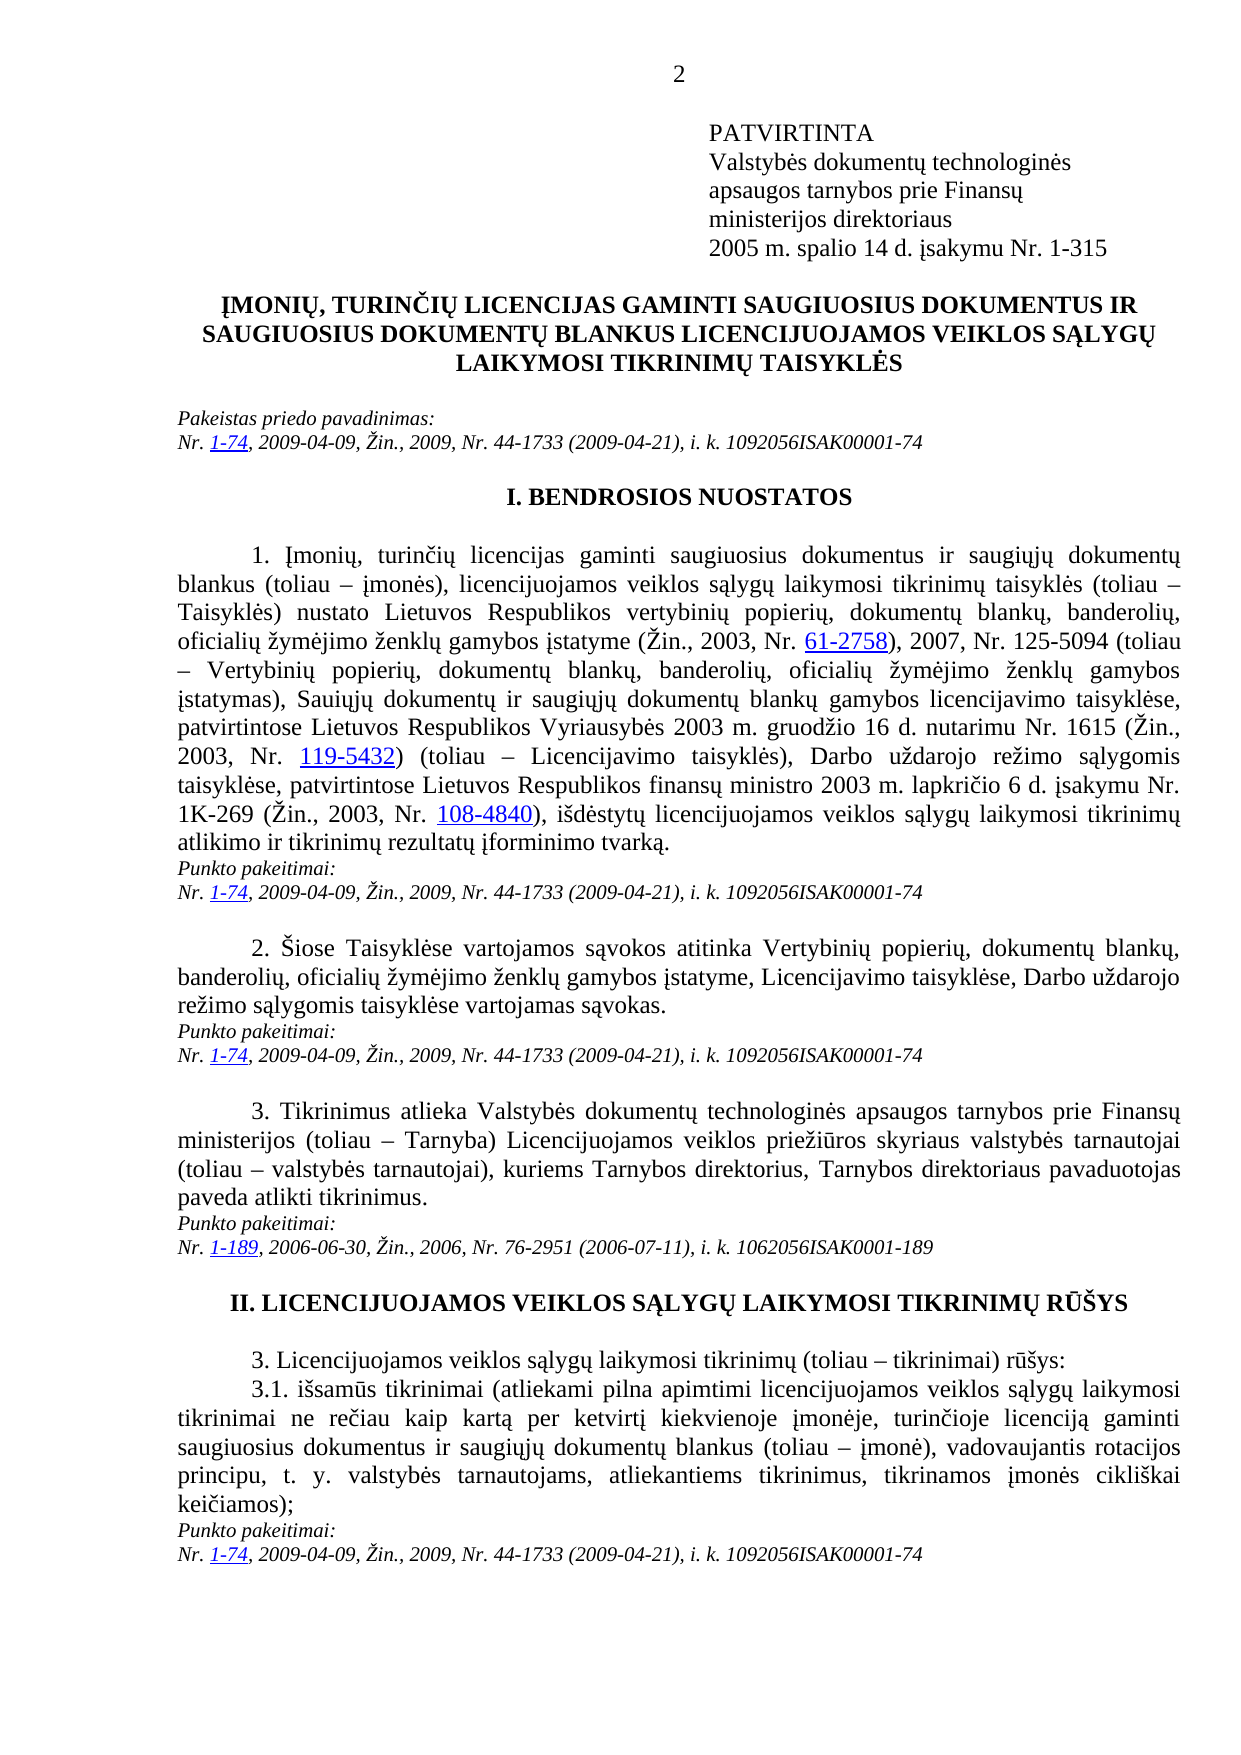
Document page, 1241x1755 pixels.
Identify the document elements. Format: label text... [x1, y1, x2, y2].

text Punkto pakeitimai: [177, 1019, 1181, 1043]
text Punkto pakeitimai: [177, 1518, 1181, 1542]
text 3.1. išsamūs tikrinimai (atliekami pilna apimtimi licencijuojamos veiklos sąlygų laikymosi tikrinimai ne rečiau kaip kartą per ketvirtį kiekvienoje įmonėje, turinčioje licenciją gaminti saugiuosius dokumentus ir saugiųjų dokumentų blankus (toliau – įmonė), vadovaujantis rotacijos principu, t. y. valstybės tarnautojams, atliekantiems tikrinimus, tikrinamos įmonės cikliškai keičiamos); [177, 1374, 1181, 1518]
text Valstybės dokumentų technologinės [177, 147, 1181, 176]
text II. LICENCIJUOJAMOS VEIKLOS SĄLYGŲ LAIKYMOSI TIKRINIMŲ RŪŠYS [177, 1288, 1181, 1317]
text Nr. 1-74, 2009-04-09, Žin., 2009, Nr. 44-1733 (2009-04-21), i. k. 1092056ISAK00001-74 [177, 880, 1181, 904]
text Nr. 1-74, 2009-04-09, Žin., 2009, Nr. 44-1733 (2009-04-21), i. k. 1092056ISAK00001-74 [177, 1542, 1181, 1566]
text 3. Licencijuojamos veiklos sąlygų laikymosi tikrinimų (toliau – tikrinimai) rūšys: [177, 1346, 1181, 1374]
text Pakeistas priedo pavadinimas: [177, 406, 1181, 430]
text ministerijos direktoriaus [177, 204, 1181, 233]
text Nr. 1-74, 2009-04-09, Žin., 2009, Nr. 44-1733 (2009-04-21), i. k. 1092056ISAK00001-74 [177, 1043, 1181, 1067]
text I. BENDROSIOS NUOSTATOS [177, 482, 1181, 511]
text Punkto pakeitimai: [177, 856, 1181, 880]
text 2. Šiose Taisyklėse vartojamos sąvokos atitinka Vertybinių popierių, dokumentų blankų, banderolių, oficialių žymėjimo ženklų gamybos įstatyme, Licencijavimo taisyklėse, Darbo uždarojo režimo sąlygomis taisyklėse vartojamas sąvokas. [177, 933, 1181, 1019]
text 1. Įmonių, turinčių licencijas gaminti saugiuosius dokumentus ir saugiųjų dokumentų blankus (toliau – įmonės), licencijuojamos veiklos sąlygų laikymosi tikrinimų taisyklės (toliau – Taisyklės) nustato Lietuvos Respublikos vertybinių popierių, dokumentų blankų, banderolių, oficialių žymėjimo ženklų gamybos įstatyme (Žin., 2003, Nr. 61-2758), 2007, Nr. 125-5094 (toliau – Vertybinių popierių, dokumentų blankų, banderolių, oficialių žymėjimo ženklų gamybos įstatymas), Sauiųjų dokumentų ir saugiųjų dokumentų blankų gamybos licencijavimo taisyklėse, patvirtintose Lietuvos Respublikos Vyriausybės 2003 m. gruodžio 16 d. nutarimu Nr. 1615 (Žin., 2003, Nr. 119-5432) (toliau – Licencijavimo taisyklės), Darbo uždarojo režimo sąlygomis taisyklėse, patvirtintose Lietuvos Respublikos finansų ministro 2003 m. lapkričio 6 d. įsakymu Nr. 1K-269 (Žin., 2003, Nr. 108-4840), išdėstytų licencijuojamos veiklos sąlygų laikymosi tikrinimų atlikimo ir tikrinimų rezultatų įforminimo tvarką. [177, 540, 1181, 856]
text 2005 m. spalio 14 d. įsakymu Nr. 1-315 [177, 233, 1181, 262]
text Nr. 1-189, 2006-06-30, Žin., 2006, Nr. 76-2951 (2006-07-11), i. k. 1062056ISAK0001-189 [177, 1235, 1181, 1259]
text Nr. 1-74, 2009-04-09, Žin., 2009, Nr. 44-1733 (2009-04-21), i. k. 1092056ISAK00001-74 [177, 430, 1181, 454]
text ĮMONIŲ, TURINČIŲ LICENCIJAS GAMINTI saugiuosius dokumentus ir saugiuosius dokumentų blankus LICENCIJUOJAMOS VEIKLOS SĄLYGŲ LAIKYMOSI TIKRINIMŲ TAISYKLĖS [177, 291, 1181, 377]
text apsaugos tarnybos prie Finansų [177, 176, 1181, 204]
text Punkto pakeitimai: [177, 1211, 1181, 1235]
text PATVIRTINTA [709, 118, 1181, 147]
text 3. Tikrinimus atlieka Valstybės dokumentų technologinės apsaugos tarnybos prie Finansų ministerijos (toliau – Tarnyba) Licencijuojamos veiklos priežiūros skyriaus valstybės tarnautojai (toliau – valstybės tarnautojai), kuriems Tarnybos direktorius, Tarnybos direktoriaus pavaduotojas paveda atlikti tikrinimus. [177, 1096, 1181, 1211]
